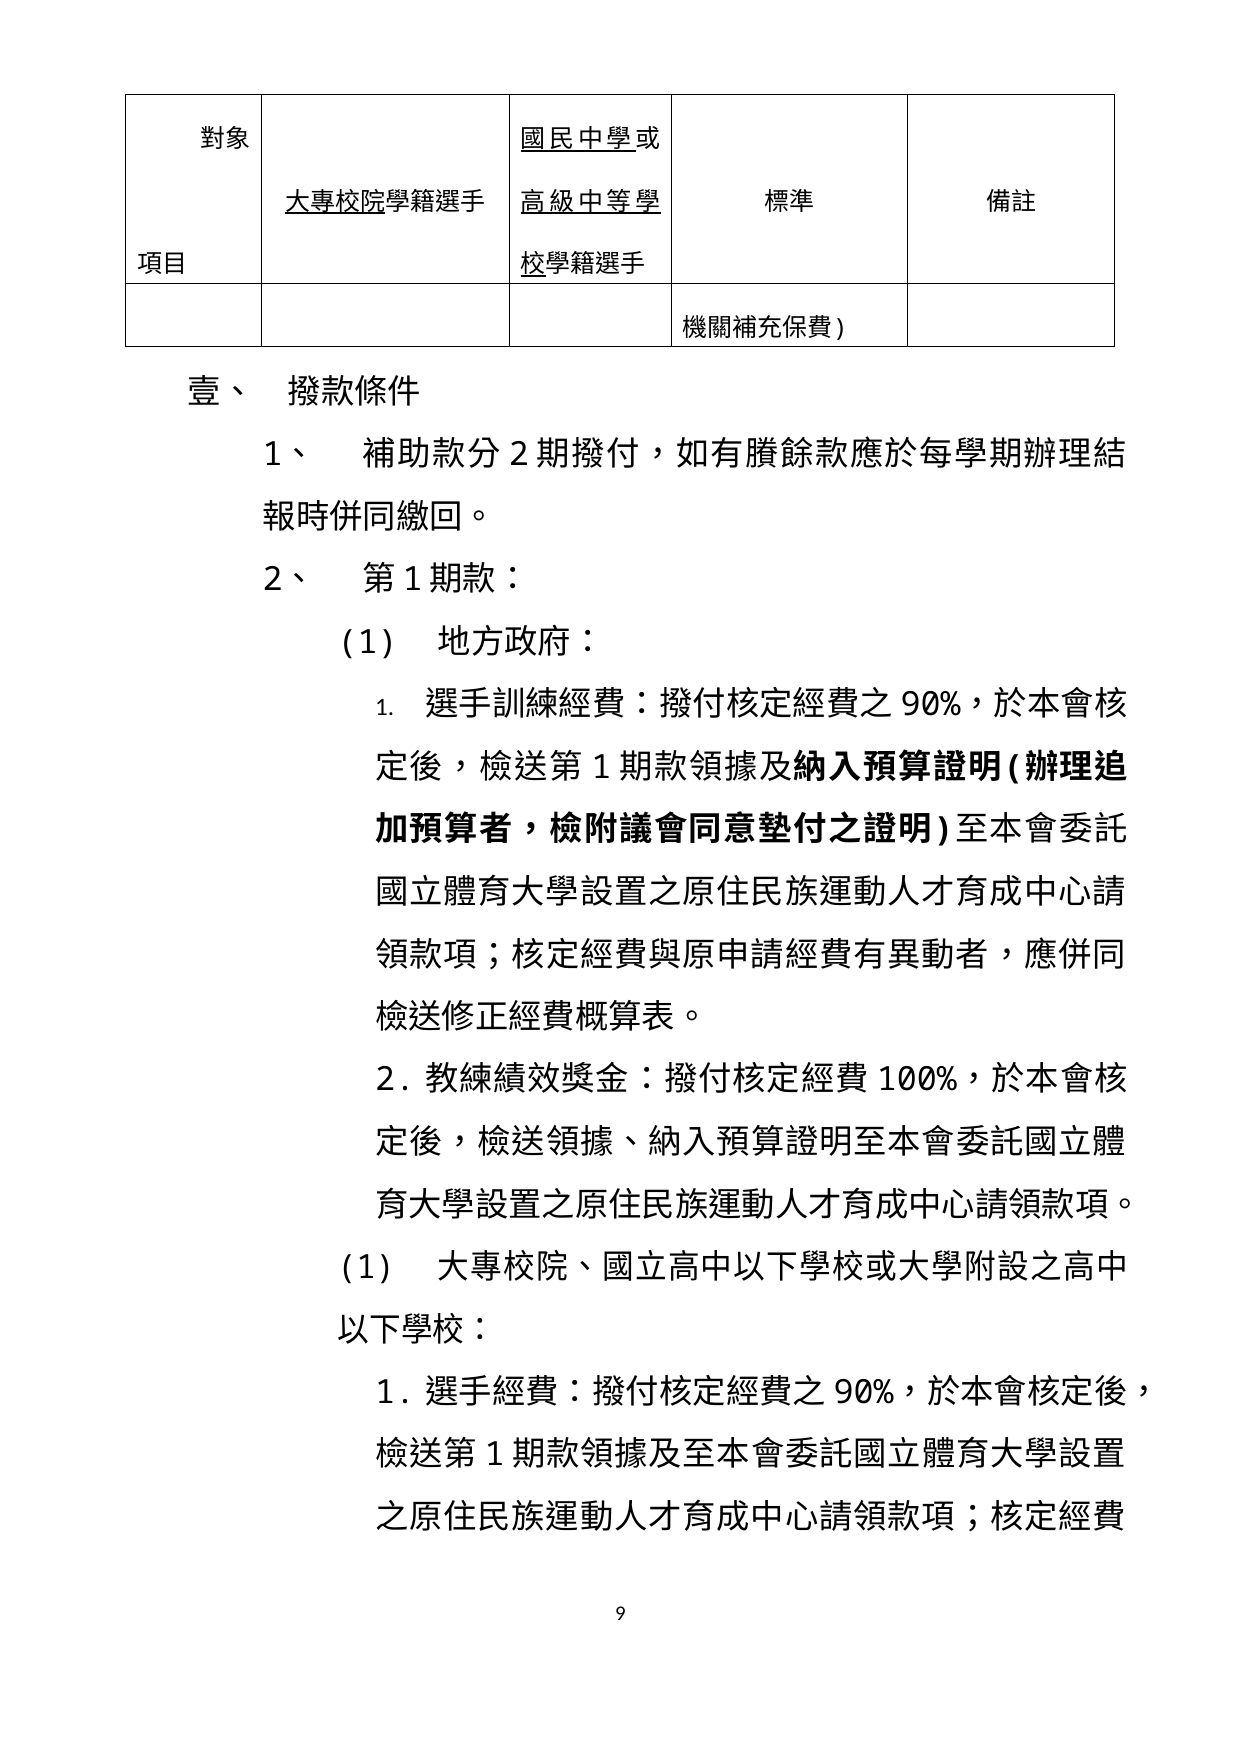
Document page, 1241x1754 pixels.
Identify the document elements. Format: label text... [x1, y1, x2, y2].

table_header 備註 [908, 95, 1114, 283]
table_cell [908, 284, 1114, 346]
table_header 標準 [672, 95, 907, 283]
table_cell [510, 284, 671, 346]
table_cell 機關補充保費) [672, 284, 907, 346]
table_cell [262, 284, 509, 346]
list 第1期款： [262, 535, 1128, 597]
list 撥款條件 [187, 347, 1128, 410]
table_header 國民中學或高級中等學校學籍選手 [510, 95, 671, 283]
list 選手訓練經費：撥付核定經費之90%，於本會核定後，檢送第1期款領據及納入預算證明(辦理追加預算者，檢附議會同意墊付之證明)至本會委託國立體育大學設置之原住民族運動人才育成中心請領款項；核定經費與原申請經費有異動者，應併同檢送修正經費概算表。 [375, 660, 1128, 1035]
table_cell [126, 284, 261, 346]
list 教練績效獎金：撥付核定經費100%，於本會核定後，檢送領據、納入預算證明至本會委託國立體育大學設置之原住民族運動人才育成中心請領款項。 [375, 1035, 1128, 1222]
list 選手經費：撥付核定經費之90%，於本會核定後，檢送第1期款領據及至本會委託國立體育大學設置之原住民族運動人才育成中心請領款項；核定經費與原申請經費有異動者，應併同檢送修正經費概算表。 [375, 1347, 1128, 1535]
table_header 大專校院學籍選手 [262, 95, 509, 283]
table_header 對象 項目 [126, 95, 261, 283]
list 地方政府： [337, 597, 1128, 660]
list 大專校院、國立高中以下學校或大學附設之高中以下學校： [337, 1222, 1128, 1347]
list 補助款分2期撥付，如有賸餘款應於每學期辦理結報時併同繳回。 [262, 410, 1128, 535]
